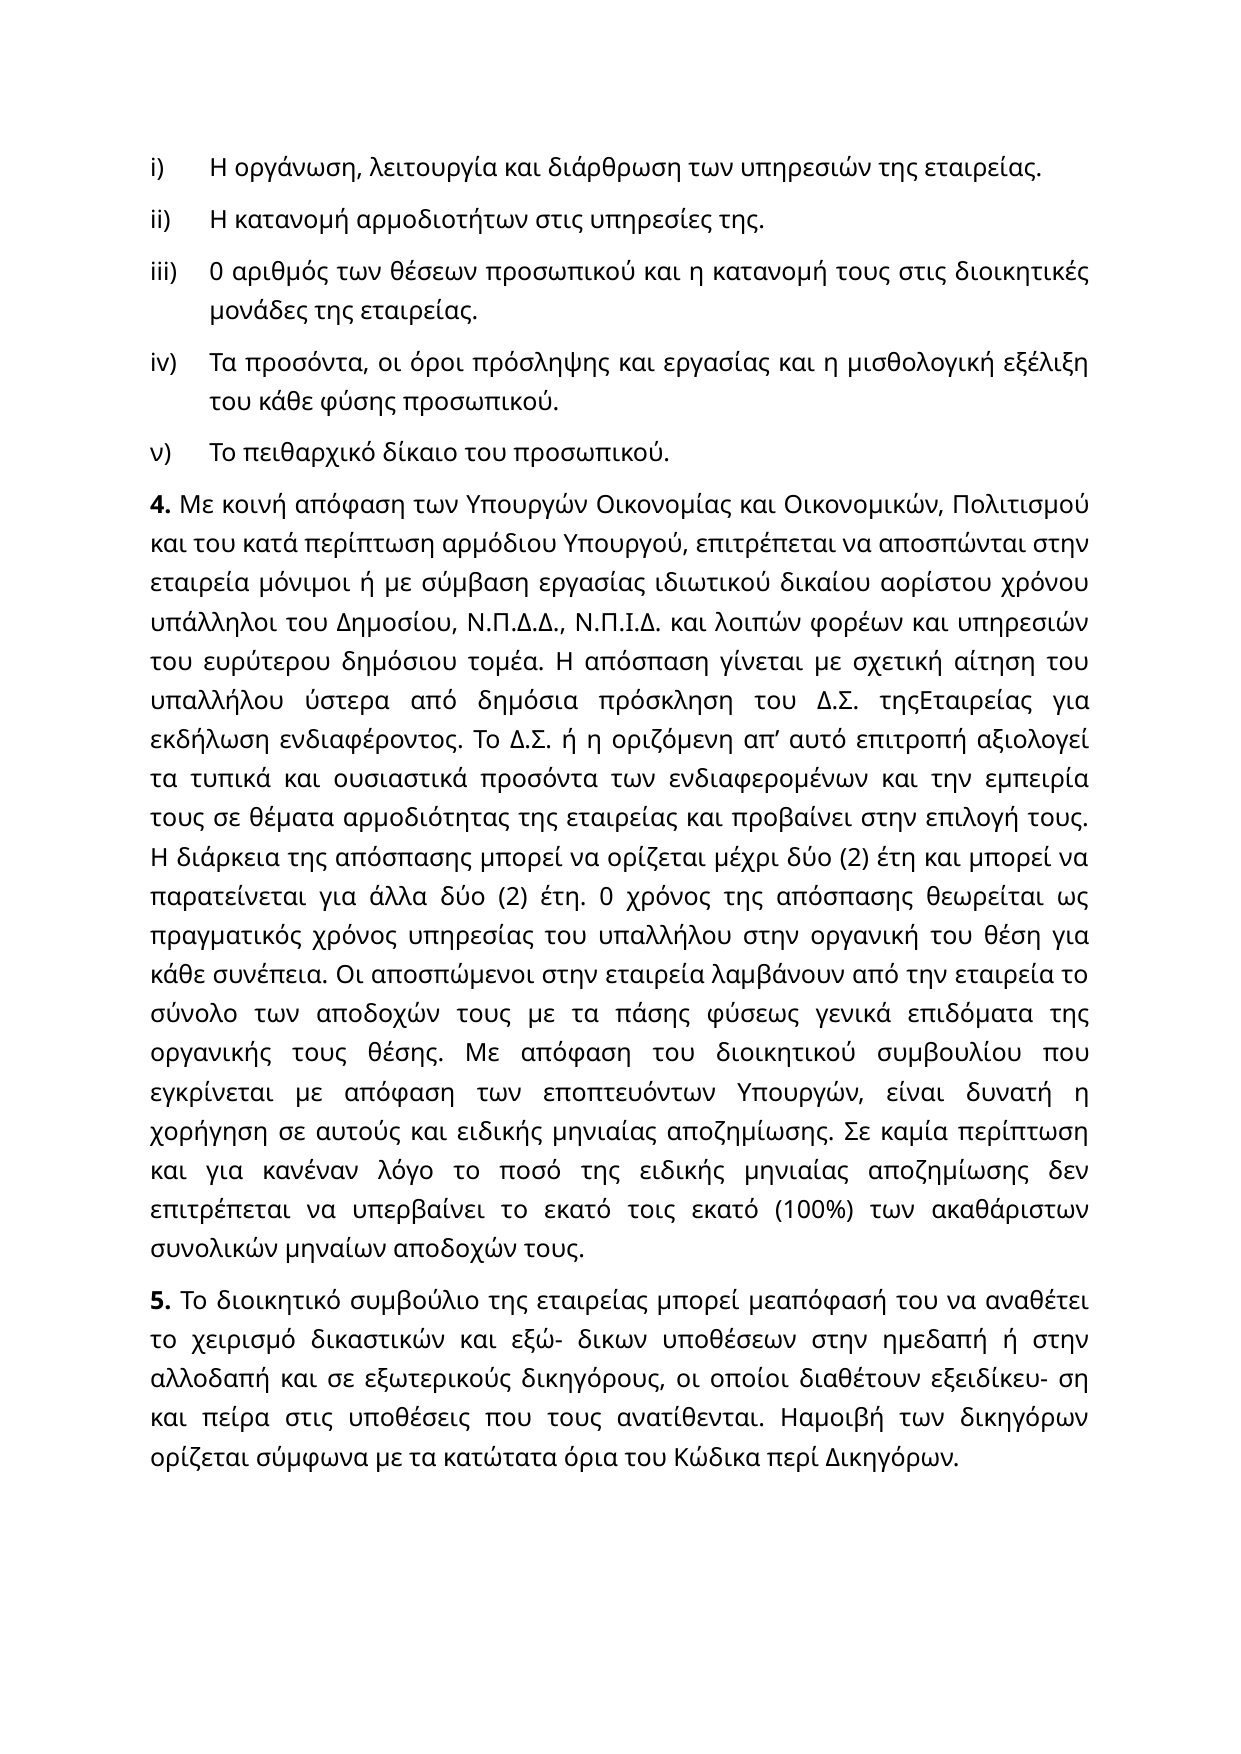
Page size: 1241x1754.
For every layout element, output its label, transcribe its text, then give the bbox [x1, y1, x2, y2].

text 5. Το διοικητικό συμβούλιο της εταιρείας μπορεί μεαπόφασή του να αναθέτει το χειρισμό δικαστικών και εξώ- δικων υποθέσεων στην ημεδαπή ή στην αλλοδαπή και σε εξωτερικούς δικηγόρους, οι οποίοι διαθέτουν εξειδίκευ- ση και πείρα στις υποθέσεις που τους ανατίθενται. Ηαμοιβή των δικηγόρων ορίζεται σύμφωνα με τα κατώτατα όρια του Κώδικα περί Δικηγόρων. [150, 1282, 1090, 1473]
list ii) Η κατανομή αρμοδιοτήτων στις υπηρεσίες της. [150, 202, 1090, 236]
list ν) Το πειθαρχικό δίκαιο του προσωπικού. [150, 435, 1090, 469]
text 4. Με κοινή απόφαση των Υπουργών Οικονομίας και Οικονομικών, Πολιτισμού και του κατά περίπτωση αρμόδιου Υπουργού, επιτρέπεται να αποσπώνται στην εταιρεία μόνιμοι ή με σύμβαση εργασίας ιδιωτικού δικαίου αορίστου χρόνου υπάλληλοι του Δημοσίου, Ν.Π.Δ.Δ., Ν.Π.Ι.Δ. και λοιπών φορέων και υπηρεσιών του ευρύτερου δημόσιου τομέα. Η απόσπαση γίνεται με σχετική αίτηση του υπαλλήλου ύστερα από δημόσια πρόσκληση του Δ.Σ. τηςΕταιρείας για εκδήλωση ενδιαφέροντος. Το Δ.Σ. ή η οριζόμενη απ’ αυτό επιτροπή αξιολογεί τα τυπικά και ουσιαστικά προσόντα των ενδιαφερομένων και την εμπειρία τους σε θέματα αρμοδιότητας της εταιρείας και προβαίνει στην επιλογή τους. Η διάρκεια της απόσπασης μπορεί να ορίζεται μέχρι δύο (2) έτη και μπορεί να παρατείνεται για άλλα δύο (2) έτη. 0 χρόνος της απόσπασης θεωρείται ως πραγματικός χρόνος υπηρεσίας του υπαλλήλου στην οργανική του θέση για κάθε συνέπεια. Οι αποσπώμενοι στην εταιρεία λαμβάνουν από την εταιρεία το σύνολο των αποδοχών τους με τα πάσης φύσεως γενικά επιδόματα της οργανικής τους θέσης. Με απόφαση του διοικητικού συμβουλίου που εγκρίνεται με απόφαση των εποπτευόντων Υπουργών, είναι δυνατή η χορήγηση σε αυτούς και ειδικής μηνιαίας αποζημίωσης. Σε καμία περίπτωση και για κανέναν λόγο το ποσό της ειδικής μηνιαίας αποζημίωσης δεν επιτρέπεται να υπερβαίνει το εκατό τοις εκατό (100%) των ακαθάριστων συνολικών μηναίων αποδοχών τους. [150, 487, 1090, 1265]
list iv) Τα προσόντα, οι όροι πρόσληψης και εργασίας και η μισθολογική εξέλιξη του κάθε φύσης προσωπικού. [150, 344, 1090, 417]
list iii) 0 αριθμός των θέσεων προσωπικού και η κατανομή τους στις διοικητικές μονάδες της εταιρείας. [150, 253, 1090, 327]
list i) Η οργάνωση, λειτουργία και διάρθρωση των υπηρεσιών της εταιρείας. [150, 150, 1090, 184]
